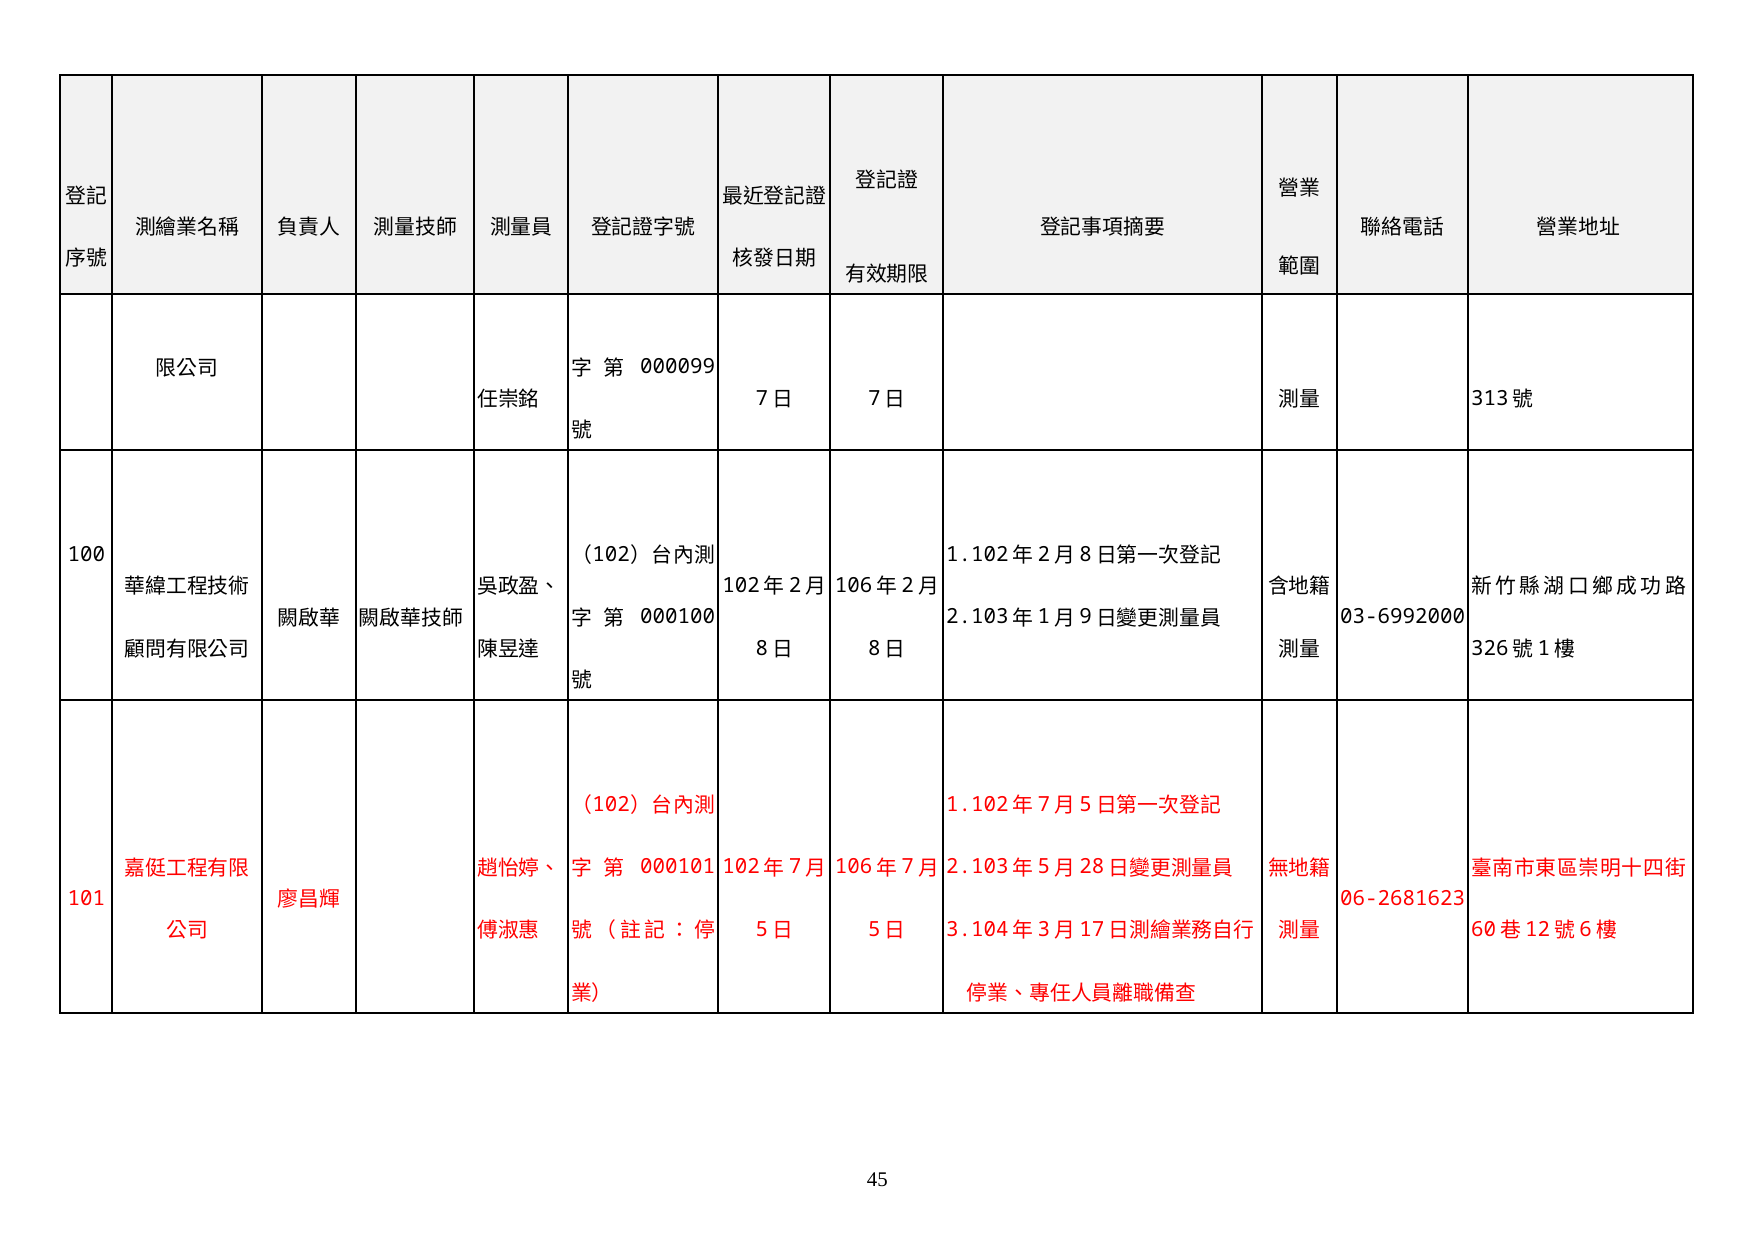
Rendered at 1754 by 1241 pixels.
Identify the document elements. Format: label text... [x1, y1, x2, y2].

table_cell 新竹縣湖口鄉成功路326號1樓 [1469, 451, 1692, 699]
table_cell 無地籍測量 [1263, 701, 1336, 1012]
table_cell 臺南市東區崇明十四街60巷12號6樓 [1469, 701, 1692, 1012]
table_cell [944, 295, 1261, 449]
table_header 營業 範圍 [1263, 76, 1336, 293]
table_cell 嘉侹工程有限公司 [113, 701, 261, 1012]
table_cell 100 [61, 451, 111, 699]
table_cell 含地籍測量 [1263, 451, 1336, 699]
table_cell [1338, 295, 1467, 449]
table_cell 限公司 [113, 295, 261, 449]
table_header 聯絡電話 [1338, 76, 1467, 293]
table_header 登記證 有效期限 [831, 76, 942, 293]
table_cell 7日 [719, 295, 829, 449]
table_cell 313號 [1469, 295, 1692, 449]
table_header 負責人 [263, 76, 355, 293]
table_header 測繪業名稱 [113, 76, 261, 293]
table_cell 廖昌輝 [263, 701, 355, 1012]
table_cell 趙怡婷、傅淑惠 [475, 701, 567, 1012]
table_cell 任崇銘 [475, 295, 567, 449]
table_header 登記事項摘要 [944, 76, 1261, 293]
table_cell 101 [61, 701, 111, 1012]
table_cell 106年2月8日 [831, 451, 942, 699]
table_cell 字第000099號 [569, 295, 717, 449]
table_cell （102）台內測字第000100號 [569, 451, 717, 699]
table_header 最近登記證核發日期 [719, 76, 829, 293]
table_cell 102年2月8日 [719, 451, 829, 699]
table_header 登記序號 [61, 76, 111, 293]
table_header 測量員 [475, 76, 567, 293]
table_cell 華緯工程技術顧問有限公司 [113, 451, 261, 699]
table_cell 1.102年7月5日第一次登記 2.103年5月28日變更測量員 3.104年3月17日測繪業務自行停業、專任人員離職備查 [944, 701, 1261, 1012]
table_cell [357, 701, 473, 1012]
table_cell 03-6992000 [1338, 451, 1467, 699]
table_cell 06-2681623 [1338, 701, 1467, 1012]
table_cell 102年7月5日 [719, 701, 829, 1012]
table_cell [357, 295, 473, 449]
table_cell 106年7月5日 [831, 701, 942, 1012]
table_cell 1.102年2月8日第一次登記 2.103年1月9日變更測量員 [944, 451, 1261, 699]
table_cell （102）台內測字第000101號（註記：停業） [569, 701, 717, 1012]
table_header 登記證字號 [569, 76, 717, 293]
table_cell 測量 [1263, 295, 1336, 449]
table_cell [263, 295, 355, 449]
table_cell 吳政盈、陳昱達 [475, 451, 567, 699]
table_cell 7日 [831, 295, 942, 449]
table_cell [61, 295, 111, 449]
table_header 測量技師 [357, 76, 473, 293]
table_cell 闕啟華技師 [357, 451, 473, 699]
table_header 營業地址 [1469, 76, 1692, 293]
table_cell 闕啟華 [263, 451, 355, 699]
